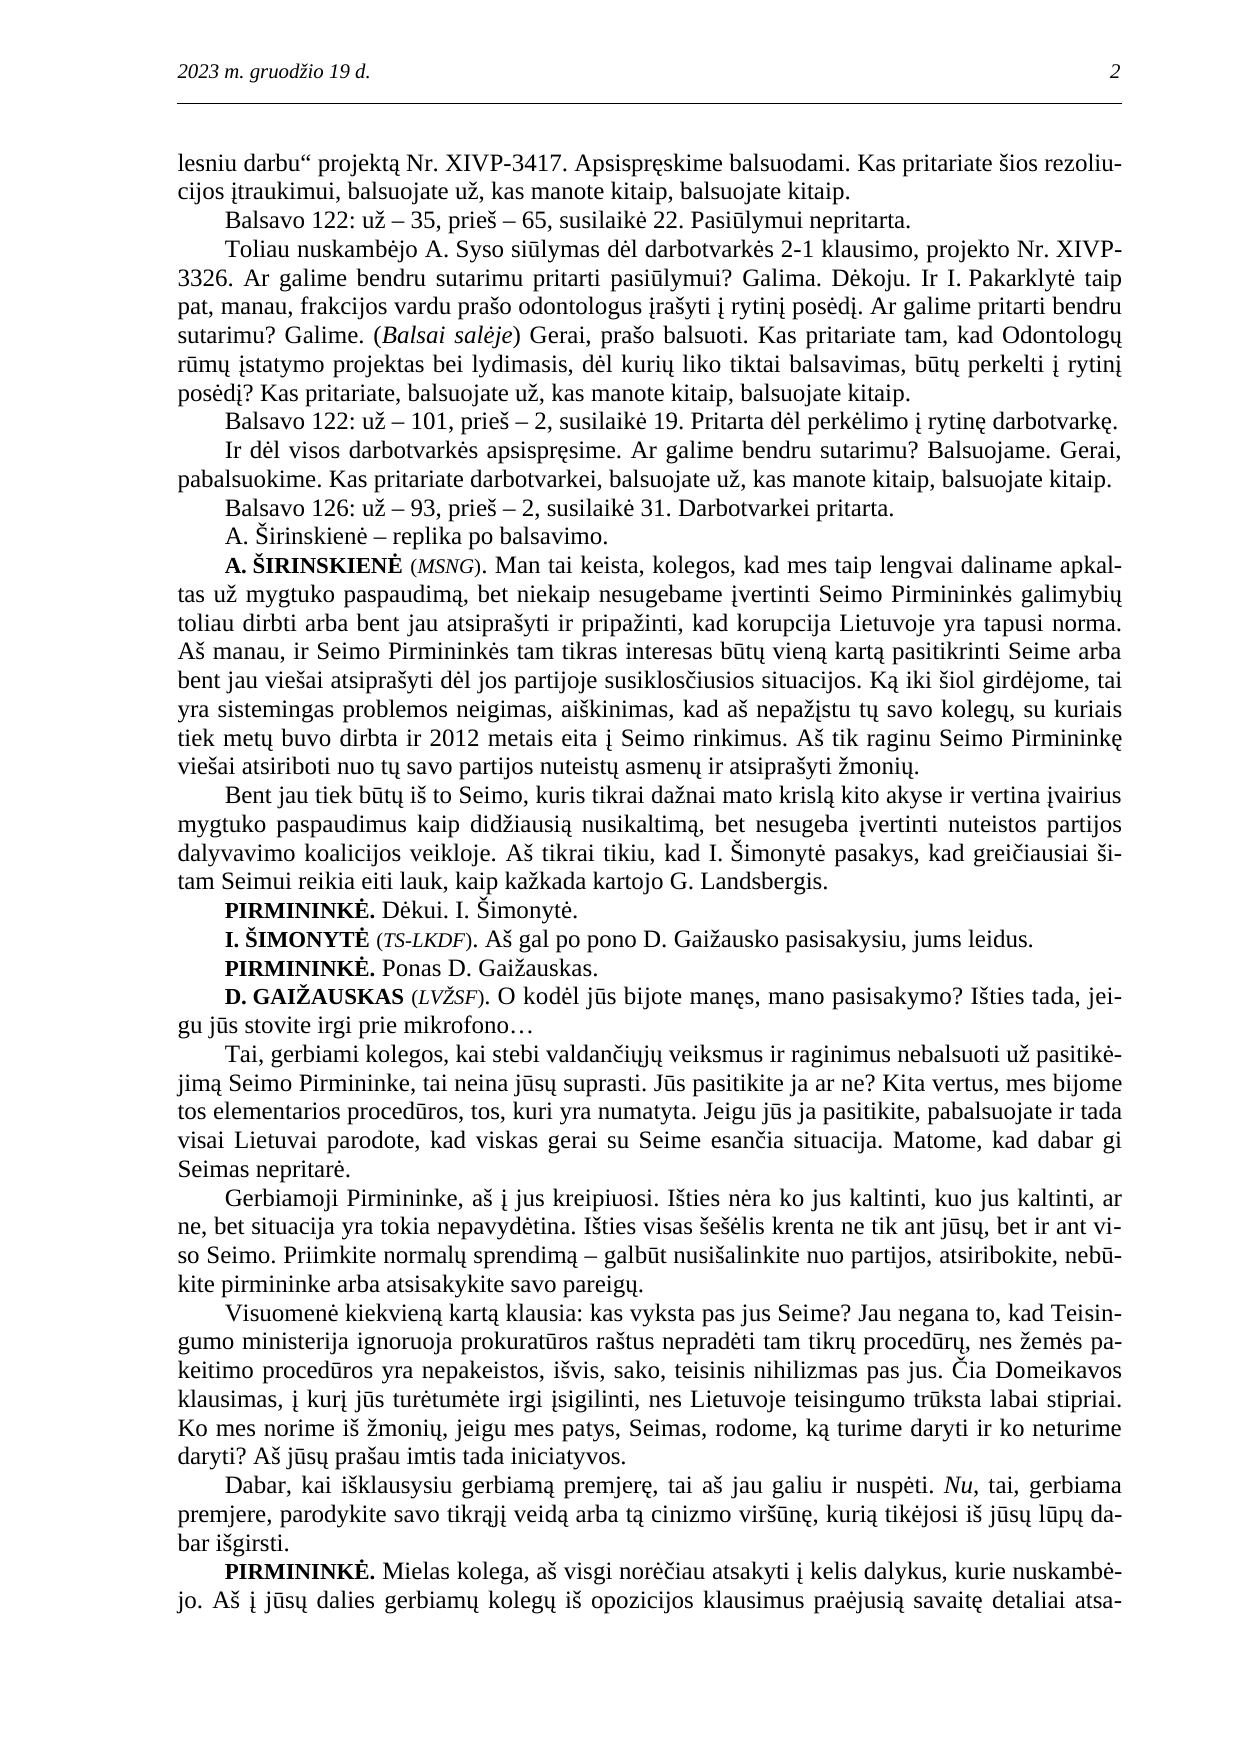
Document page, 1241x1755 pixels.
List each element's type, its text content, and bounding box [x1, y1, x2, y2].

text PIRMININKĖ. Mie­las ko­le­ga, aš vis­gi no­rė­čiau at­sa­ky­ti į ke­lis da­ly­kus, ku­rie nu­skam­bė­jo. Aš į jū­sų da­lies ger­bia­mų ko­le­gų iš opo­zi­ci­jos klau­si­mus pra­ėju­sią sa­vai­tę de­ta­liai at­sa­ [177, 1556, 1122, 1614]
text D. GAIŽAUSKAS (LVŽSF). O ko­dėl jūs bi­jo­te ma­nęs, ma­no pa­si­sa­ky­mo? Iš­ties ta­da, jei­gu jūs sto­vi­te ir­gi prie mik­ro­fo­no… [177, 981, 1122, 1039]
text A. ŠIRINSKIENĖ (MSNG). Man tai keis­ta, ko­le­gos, kad mes taip leng­vai da­li­na­me ap­kal­tas už myg­tu­ko pa­spau­di­mą, bet nie­kaip ne­su­ge­ba­me įver­tin­ti Sei­mo Pir­mi­nin­kės ga­li­my­bių to­liau dirb­ti ar­ba bent jau at­si­pra­šy­ti ir pri­pa­žin­ti, kad ko­rup­ci­ja Lie­tu­vo­je yra ta­pu­si nor­ma. Aš ma­nau, ir Sei­mo Pir­mi­nin­kės tam tik­ras in­te­re­sas bū­tų vie­ną kar­tą pa­si­tik­rin­ti Sei­me ar­ba bent jau vie­šai at­si­pra­šy­ti dėl jos par­ti­jo­je su­si­klos­čiu­sios si­tu­a­ci­jos. Ką iki šiol gir­dė­jo­me, tai yra sis­te­min­gas pro­ble­mos nei­gi­mas, aiš­ki­ni­mas, kad aš ne­pa­žįs­tu tų sa­vo ko­le­gų, su ku­riais tiek me­tų bu­vo dirb­ta ir 2012 me­tais ei­ta į Sei­mo rin­ki­mus. Aš tik ra­gi­nu Sei­mo Pir­mi­nin­kę vie­šai at­si­ri­bo­ti nuo tų sa­vo par­ti­jos nu­teis­tų as­me­nų ir at­si­pra­šy­ti žmo­nių. [177, 550, 1122, 780]
text Bal­sa­vo 122: už – 35, prieš – 65, su­si­lai­kė 22. Pa­siū­ly­mui ne­pri­tar­ta. [177, 205, 1122, 234]
text PIRMININKĖ. Po­nas D. Gai­žaus­kas. [177, 953, 1122, 981]
text Bal­sa­vo 126: už – 93, prieš – 2, su­si­lai­kė 31. Dar­bo­tvarkei pri­tar­ta. [177, 493, 1122, 521]
text Bent jau tiek bū­tų iš to Sei­mo, ku­ris tik­rai daž­nai ma­to kris­lą ki­to aky­se ir ver­ti­na įvai­rius myg­tu­ko pa­spau­di­mus kaip di­džiau­sią nu­si­kal­ti­mą, bet ne­su­ge­ba įver­tin­ti nu­teis­tos par­ti­jos da­ly­va­vi­mo ko­a­li­ci­jos veik­lo­je. Aš tik­rai ti­kiu, kad I. Ši­mo­ny­tė pa­sa­kys, kad grei­čiau­siai ši­tam Sei­mui rei­kia ei­ti lauk, kaip kaž­ka­da kar­to­jo G. Land­sber­gis. [177, 780, 1122, 895]
text Ir dėl vi­sos dar­bo­tvarkės ap­si­sprę­si­me. Ar ga­li­me ben­dru su­ta­ri­mu? Bal­suo­ja­me. Ge­rai, pa­bal­suo­ki­me. Kas pri­ta­ria­te dar­bo­tvarkei, bal­suo­ja­te už, kas ma­no­te ki­taip, bal­suo­ja­te ki­taip. [177, 435, 1122, 493]
text To­liau nu­skam­bė­jo A. Sy­so siū­ly­mas dėl dar­bo­tvarkės 2-1 klau­si­mo, pro­jek­to Nr. XIVP-3326. Ar ga­li­me ben­dru su­ta­ri­mu pri­tar­ti pa­siū­ly­mui? Ga­li­ma. Dė­ko­ju. Ir I. Pa­kar­kly­tė taip pat, ma­nau, frak­ci­jos var­du pra­šo odon­to­lo­gus įra­šy­ti į ry­ti­nį po­sė­dį. Ar ga­li­me pri­tar­ti ben­dru su­ta­ri­mu? Ga­li­me. (Bal­sai sa­lė­je) Ge­rai, pra­šo bal­suo­ti. Kas pri­ta­ria­te tam, kad Odon­to­lo­gų rū­mų įsta­ty­mo pro­jek­tas bei ly­di­ma­sis, dėl ku­rių li­ko tik­tai bal­sa­vi­mas, bū­tų per­kel­ti į ry­ti­nį po­sė­dį? Kas pri­ta­ria­te, bal­suo­ja­te už, kas ma­no­te ki­taip, bal­suo­ja­te ki­taip. [177, 234, 1122, 406]
text A. Ši­rins­kie­nė – re­pli­ka po bal­sa­vi­mo. [177, 521, 1122, 550]
text les­niu dar­bu“ pro­jek­tą Nr. XIVP-3417. Ap­si­spręs­ki­me bal­suo­da­mi. Kas pri­ta­ria­te šios re­zo­liu­ci­jos įtrau­ki­mui, bal­suo­ja­te už, kas ma­no­te ki­taip, bal­suo­ja­te ki­taip. [177, 148, 1122, 205]
text Bal­sa­vo 122: už – 101, prieš – 2, su­si­lai­kė 19. Pri­tar­ta dėl per­kė­li­mo į ry­ti­nę dar­bo­tvarkę. [177, 406, 1122, 435]
text PIRMININKĖ. Dė­kui. I. Ši­mo­ny­tė. [177, 895, 1122, 924]
text I. ŠIMONYTĖ (TS-LKDF). Aš gal po po­no D. Gai­žaus­ko pa­si­sa­ky­siu, jums lei­dus. [177, 924, 1122, 953]
text Tai, ger­bia­mi ko­le­gos, kai ste­bi val­dan­čių­jų veiks­mus ir ra­gi­ni­mus ne­bal­suo­ti už pa­si­ti­kė­ji­mą Sei­mo Pir­mi­nin­ke, tai ne­ina jū­sų su­pras­ti. Jūs pa­si­ti­ki­te ja ar ne? Ki­ta ver­tus, mes bi­jo­me tos ele­men­ta­rios pro­ce­dū­ros, tos, ku­ri yra nu­ma­ty­ta. Jei­gu jūs ja pa­si­ti­ki­te, pa­bal­suo­ja­te ir ta­da vi­sai Lie­tu­vai pa­ro­do­te, kad vis­kas ge­rai su Sei­me esan­čia si­tu­a­ci­ja. Ma­to­me, kad da­bar gi Sei­mas ne­pri­ta­rė. [177, 1039, 1122, 1183]
text Vi­suo­me­nė kiek­vie­ną kar­tą klau­sia: kas vyks­ta pas jus Sei­me? Jau ne­ga­na to, kad Tei­sin­gu­mo mi­nis­te­ri­ja ig­no­ruo­ja pro­ku­ra­tū­ros raš­tus ne­pra­dė­ti tam tik­rų pro­ce­dū­rų, nes že­mės pa­kei­ti­mo pro­ce­dū­ros yra ne­pa­keis­tos, iš­vis, sa­ko, tei­si­nis ni­hi­liz­mas pas jus. Čia Do­mei­ka­vos klau­si­mas, į ku­rį jūs tu­rė­tu­mė­te ir­gi įsi­gi­lin­ti, nes Lie­tu­vo­je tei­sin­gu­mo trūks­ta la­bai stip­riai. Ko mes no­ri­me iš žmo­nių, jei­gu mes pa­tys, Sei­mas, ro­do­me, ką tu­ri­me da­ry­ti ir ko ne­tu­ri­me da­ry­ti? Aš jū­sų pra­šau im­tis ta­da ini­cia­ty­vos. [177, 1298, 1122, 1470]
text Ger­bia­mo­ji Pir­mi­nin­ke, aš į jus krei­piuo­si. Iš­ties nė­ra ko jus kal­tin­ti, kuo jus kal­tin­ti, ar ne, bet si­tu­a­ci­ja yra to­kia ne­pa­vy­dė­ti­na. Iš­ties vi­sas še­šė­lis kren­ta ne tik ant jū­sų, bet ir ant vi­so Sei­mo. Pri­im­ki­te nor­ma­lų spren­di­mą – gal­būt nu­si­ša­lin­ki­te nuo par­ti­jos, at­si­ri­bo­ki­te, ne­bū­ki­te pir­mi­nin­ke ar­ba at­si­sa­ky­ki­te sa­vo pa­rei­gų. [177, 1183, 1122, 1298]
text Da­bar, kai iš­klau­sy­siu ger­bia­mą prem­je­rę, tai aš jau ga­liu ir nu­spė­ti. Nu, tai, ger­bia­ma prem­je­re, pa­ro­dy­ki­te sa­vo tik­rą­jį vei­dą ar­ba tą ci­niz­mo vir­šū­nę, ku­rią ti­kė­jo­si iš jū­sų lū­pų da­bar iš­girs­ti. [177, 1470, 1122, 1556]
